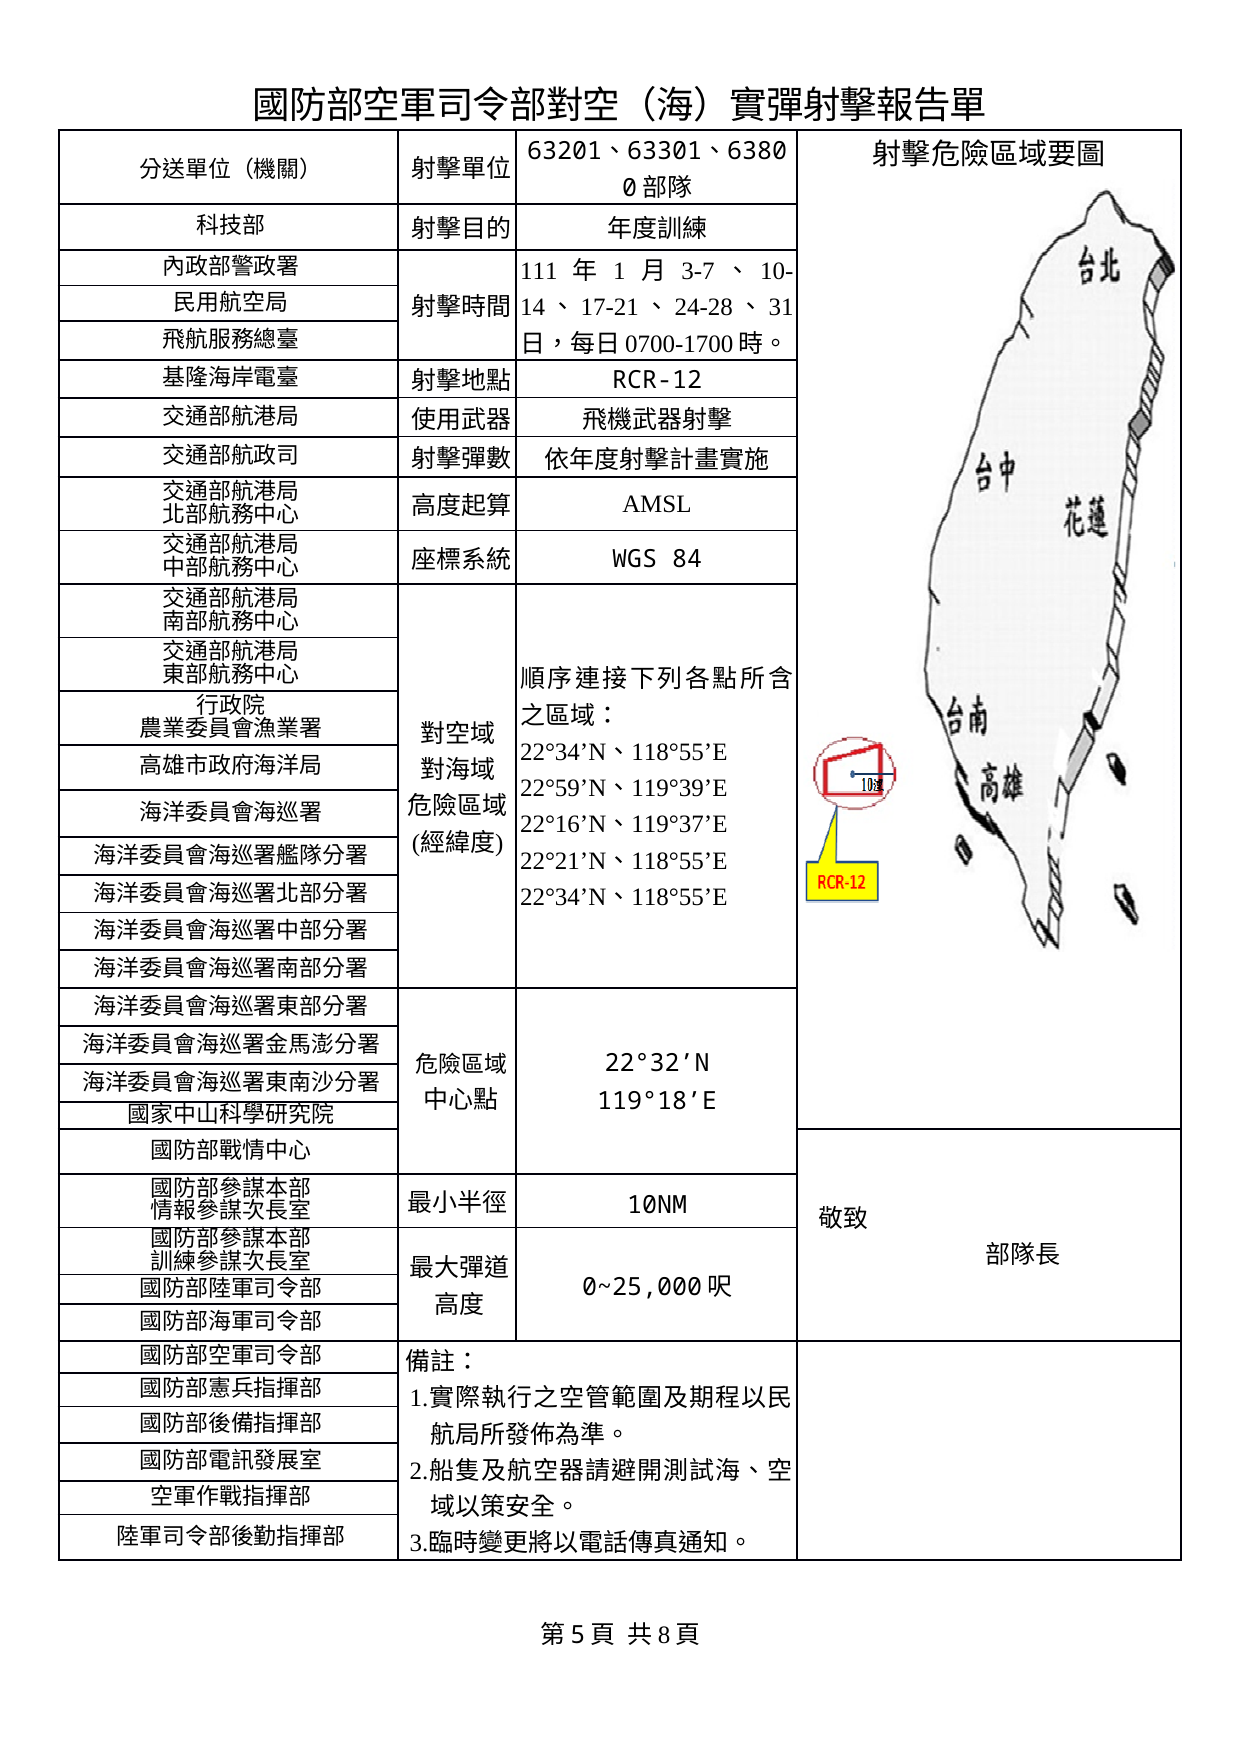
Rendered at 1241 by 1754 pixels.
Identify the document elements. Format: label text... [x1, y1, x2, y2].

table_cell 危險區域 中心點 [399, 989, 515, 1173]
table_cell 國防部海軍司令部 [60, 1305, 397, 1340]
table_cell 民用航空局 [60, 286, 397, 320]
table_cell 交通部航港局 北部航務中心 [60, 478, 397, 530]
table_cell 海洋委員會海巡署東部分署 [60, 989, 397, 1025]
text 國防部空軍司令部對空（海）實彈射擊報告單 [89, 75, 1152, 129]
table_cell WGS 84 [517, 531, 796, 583]
table_cell 海洋委員會海巡署金馬澎分署 [60, 1027, 397, 1063]
table_header 射擊危險區域要圖 [798, 131, 1180, 1128]
table_cell 座標系統 [399, 531, 515, 583]
table_cell 內政部警政署 [60, 251, 397, 284]
table_cell 陸軍司令部後勤指揮部 [60, 1515, 397, 1559]
table_cell 海洋委員會海巡署艦隊分署 [60, 838, 397, 874]
table_cell 最小半徑 [399, 1175, 515, 1227]
table_cell 敬致 部隊長 [798, 1130, 1180, 1340]
table_cell 國防部陸軍司令部 [60, 1275, 397, 1303]
table_header 63201、63301、63800部隊 [517, 131, 796, 203]
table_cell 國防部參謀本部 情報參謀次長室 [60, 1175, 397, 1227]
table_cell 射擊目的 [399, 205, 515, 249]
table_cell 最大彈道高度 [399, 1228, 515, 1340]
table_cell 順序連接下列各點所含之區域： 22°34’N、118°55’E 22°59’N、119°39’E 22°16’N、119°37’E 22°21’N、118°55’E 22°34’N、118°55’E [517, 585, 796, 987]
table_cell 高度起算 [399, 478, 515, 530]
table_cell 空軍作戰指揮部 [60, 1482, 397, 1514]
table_cell 行政院 農業委員會漁業署 [60, 692, 397, 744]
table_cell 射擊彈數 [399, 437, 515, 476]
table_cell 對空域 對海域 危險區域 (經緯度) [399, 585, 515, 987]
table_cell 基隆海岸電臺 [60, 361, 397, 397]
table_cell 10NM [517, 1175, 796, 1227]
table_cell 國家中山科學研究院 [60, 1103, 397, 1128]
table_cell 射擊地點 [399, 361, 515, 397]
table_cell 飛機武器射擊 [517, 398, 796, 436]
table_cell 備註： 1.實際執行之空管範圍及期程以民航局所發佈為準。 2.船隻及航空器請避開測試海、空域以策安全。 3.臨時變更將以電話傳真通知。 [399, 1342, 796, 1559]
picture [802, 173, 1176, 964]
table_cell [798, 1342, 1180, 1559]
table_cell AMSL [517, 478, 796, 530]
table_cell 使用武器 [399, 398, 515, 436]
table_cell 海洋委員會海巡署 [60, 791, 397, 836]
table_cell 111年1月3-7、10-14、17-21、24-28、31日，每日0700-1700時。 [517, 251, 796, 359]
table_cell 國防部電訊發展室 [60, 1444, 397, 1480]
table_cell 國防部憲兵指揮部 [60, 1374, 397, 1406]
table_cell 依年度射擊計畫實施 [517, 437, 796, 476]
table_cell 高雄市政府海洋局 [60, 746, 397, 789]
table_cell 射擊時間 [399, 251, 515, 359]
table_cell 交通部航港局 東部航務中心 [60, 638, 397, 690]
table_cell 交通部航港局 [60, 399, 397, 436]
table_cell 22°32’N 119°18’E [517, 989, 796, 1173]
table_cell 年度訓練 [517, 205, 796, 249]
table_cell 國防部空軍司令部 [60, 1342, 397, 1372]
table_cell 國防部後備指揮部 [60, 1407, 397, 1442]
table_cell 飛航服務總臺 [60, 322, 397, 359]
table_cell 海洋委員會海巡署南部分署 [60, 951, 397, 987]
table_cell 海洋委員會海巡署東南沙分署 [60, 1065, 397, 1101]
table_cell RCR-12 [517, 361, 796, 397]
table_cell 交通部航港局 南部航務中心 [60, 585, 397, 637]
table_cell 交通部航港局 中部航務中心 [60, 531, 397, 583]
table_cell 科技部 [60, 205, 397, 249]
table_cell 0~25,000呎 [517, 1228, 796, 1340]
table_header 分送單位（機關） [60, 131, 397, 203]
table_cell 國防部戰情中心 [60, 1130, 397, 1173]
table_header 射擊單位 [399, 131, 515, 203]
table_cell 海洋委員會海巡署北部分署 [60, 876, 397, 912]
table_cell 國防部參謀本部 訓練參謀次長室 [60, 1228, 397, 1274]
table_cell 海洋委員會海巡署中部分署 [60, 913, 397, 949]
table_cell 交通部航政司 [60, 438, 397, 476]
